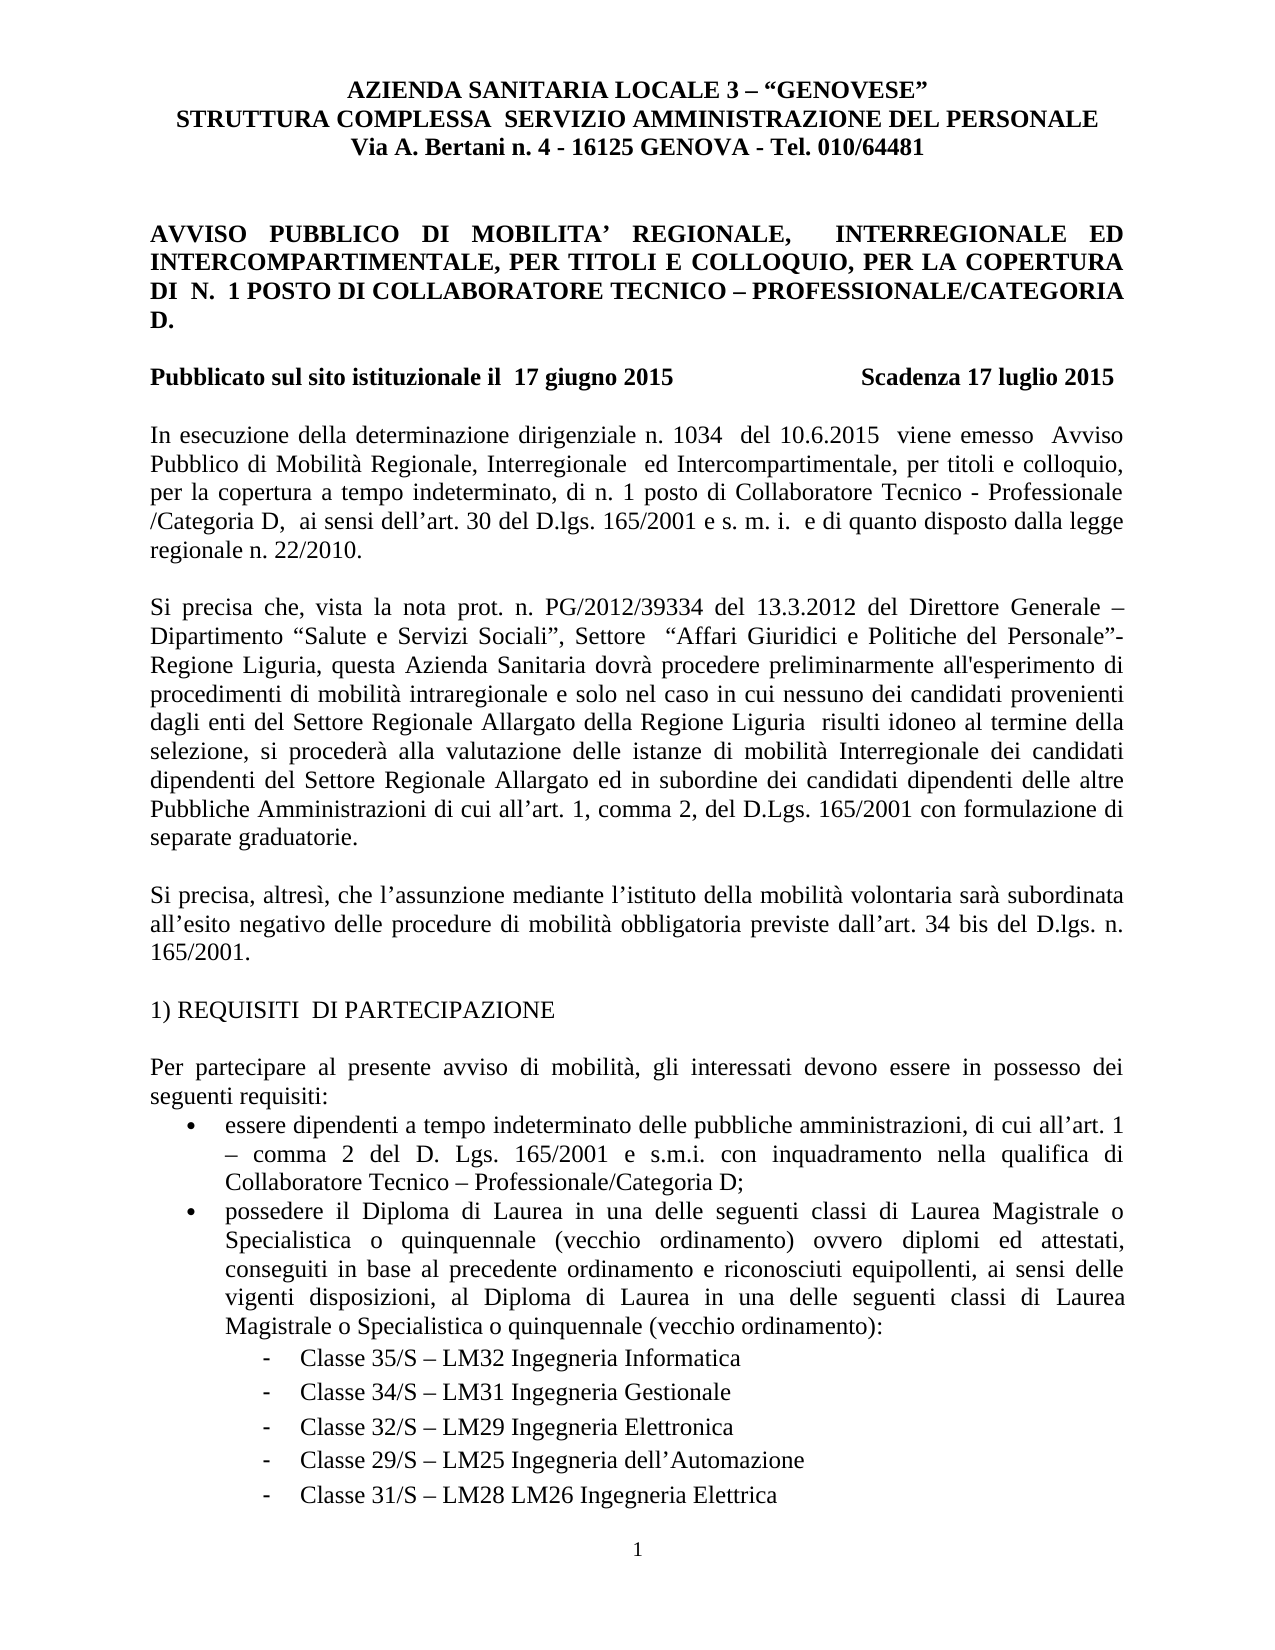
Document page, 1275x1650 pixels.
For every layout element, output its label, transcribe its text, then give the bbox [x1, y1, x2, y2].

list possedere il Diploma di Laurea in una delle seguenti classi di Laurea Magistrale o Specialistica o quinquennale (vecchio ordinamento) ovvero diplomi ed attestati, conseguiti in base al precedente ordinamento e riconosciuti equipollenti, ai sensi delle vigenti disposizioni, al Diploma di Laurea in una delle seguenti classi di Laurea Magistrale o Specialistica o quinquennale (vecchio ordinamento): [187, 1196, 1125, 1340]
list Classe 35/S – LM32 Ingegneria Informatica [262, 1340, 1125, 1374]
list Classe 34/S – LM31 Ingegneria Gestionale [262, 1374, 1125, 1408]
text Pubblicato sul sito istituzionale il 17 giugno 2015 Scadenza 17 luglio 2015 [150, 362, 1125, 391]
text STRUTTURA COMPLESSA SERVIZIO AMMINISTRAZIONE DEL PERSONALE [150, 104, 1125, 132]
text 1) REQUISITI DI PARTECIPAZIONE [150, 995, 1125, 1024]
list Classe 32/S – LM29 Ingegneria Elettronica [262, 1408, 1125, 1442]
text AZIENDA SANITARIA LOCALE 3 – “GENOVESE” [150, 75, 1125, 104]
list essere dipendenti a tempo indeterminato delle pubbliche amministrazioni, di cui all’art. 1 – comma 2 del D. Lgs. 165/2001 e s.m.i. con inquadramento nella qualifica di Collaboratore Tecnico – Professionale/Categoria D; [187, 1110, 1125, 1196]
list Classe 31/S – LM28 LM26 Ingegneria Elettrica [262, 1476, 1125, 1510]
text Per partecipare al presente avviso di mobilità, gli interessati devono essere in possesso dei seguenti requisiti: [150, 1052, 1125, 1110]
text Si precisa che, vista la nota prot. n. PG/2012/39334 del 13.3.2012 del Direttore Generale – Dipartimento “Salute e Servizi Sociali”, Settore “Affari Giuridici e Politiche del Personale”- Regione Liguria, questa Azienda Sanitaria dovrà procedere preliminarmente all'esperimento di procedimenti di mobilità intraregionale e solo nel caso in cui nessuno dei candidati provenienti dagli enti del Settore Regionale Allargato della Regione Liguria risulti idoneo al termine della selezione, si procederà alla valutazione delle istanze di mobilità Interregionale dei candidati dipendenti del Settore Regionale Allargato ed in subordine dei candidati dipendenti delle altre Pubbliche Amministrazioni di cui all’art. 1, comma 2, del D.Lgs. 165/2001 con formulazione di separate graduatorie. [150, 592, 1125, 851]
text Si precisa, altresì, che l’assunzione mediante l’istituto della mobilità volontaria sarà subordinata all’esito negativo delle procedure di mobilità obbligatoria previste dall’art. 34 bis del D.lgs. n. 165/2001. [150, 880, 1125, 966]
subtitle Via A. Bertani n. 4 - 16125 GENOVA - Tel. 010/64481 [150, 132, 1125, 161]
list Classe 29/S – LM25 Ingegneria dell’Automazione [262, 1442, 1125, 1476]
text AVVISO PUBBLICO DI MOBILITA’ REGIONALE, INTERREGIONALE ED INTERCOMPARTIMENTALE, PER TITOLI E COLLOQUIO, PER LA COPERTURA DI N. 1 POSTO DI COLLABORATORE TECNICO – PROFESSIONALE/CATEGORIA D. [150, 219, 1125, 334]
text In esecuzione della determinazione dirigenziale n. 1034 del 10.6.2015 viene emesso Avviso Pubblico di Mobilità Regionale, Interregionale ed Intercompartimentale, per titoli e colloquio, per la copertura a tempo indeterminato, di n. 1 posto di Collaboratore Tecnico - Professionale /Categoria D, ai sensi dell’art. 30 del D.lgs. 165/2001 e s. m. i. e di quanto disposto dalla legge regionale n. 22/2010. [150, 420, 1125, 564]
